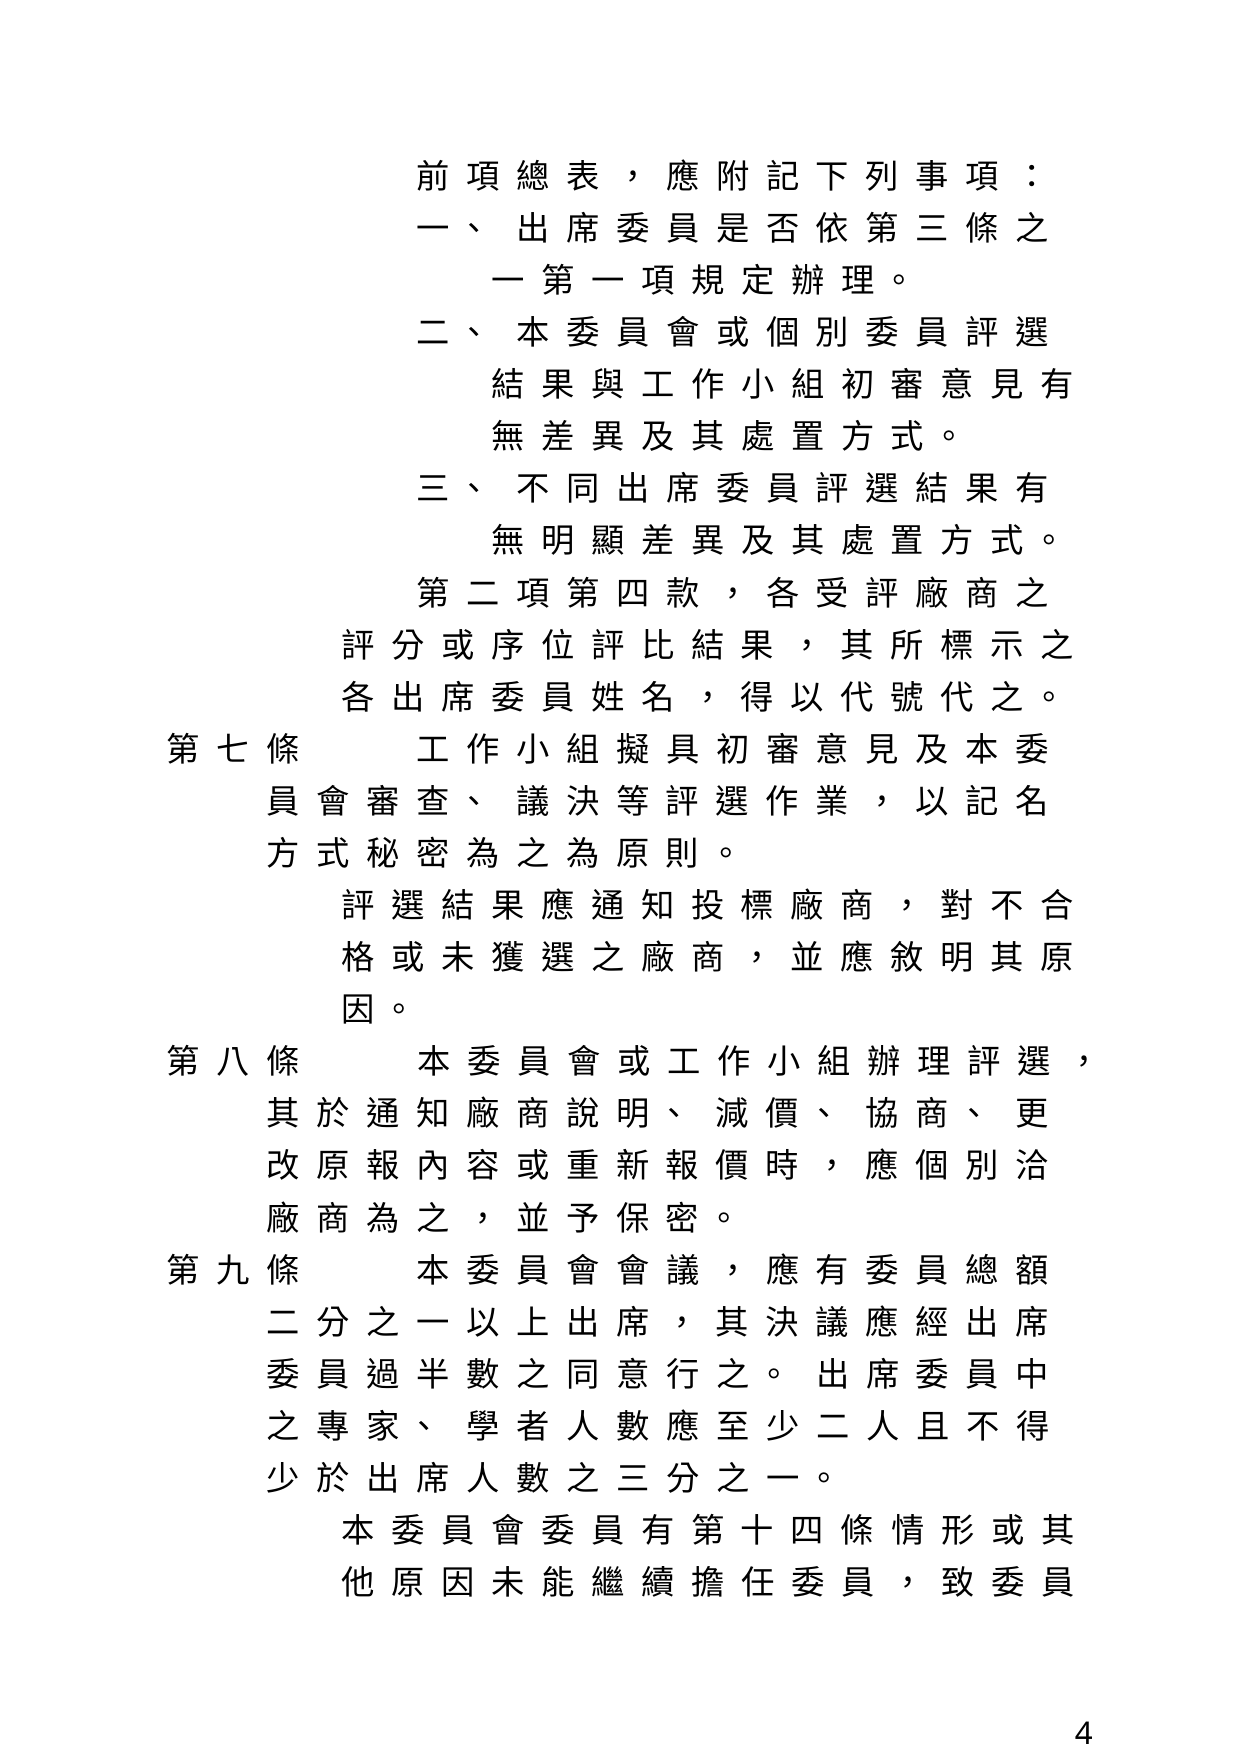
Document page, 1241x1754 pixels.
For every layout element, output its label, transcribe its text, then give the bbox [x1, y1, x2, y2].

text 一、出席委員是否依第三條之一第一項規定辦理。 [408, 200, 1083, 304]
text 第二項第四款，各受評廠商之評分或序位評比結果，其所標示之各出席委員姓名，得以代號代之。 [333, 564, 1083, 721]
text 第八條 本委員會或工作小組辦理評選，其於通知廠商說明、減價、協商、更改原報內容或重新報價時，應個別洽廠商為之，並予保密。 [158, 1033, 1083, 1242]
text 三、不同出席委員評選結果有無明顯差異及其處置方式。 [408, 460, 1083, 564]
list 本委員會委員有第十四條情形或其他原因未能繼續擔任委員，致委員 [258, 1502, 1083, 1606]
text 前項總表，應附記下列事項： [333, 148, 1083, 200]
text 二、本委員會或個別委員評選結果與工作小組初審意見有無差異及其處置方式。 [408, 304, 1083, 460]
text 第九條 本委員會會議，應有委員總額二分之一以上出席，其決議應經出席委員過半數之同意行之。出席委員中之專家、學者人數應至少二人且不得少於出席人數之三分之一。 [158, 1242, 1083, 1502]
text 第七條 工作小組擬具初審意見及本委員會審查、議決等評選作業，以記名方式秘密為之為原則。 [158, 721, 1083, 877]
list 評選結果應通知投標廠商，對不合格或未獲選之廠商，並應敘明其原因。 [258, 877, 1083, 1033]
